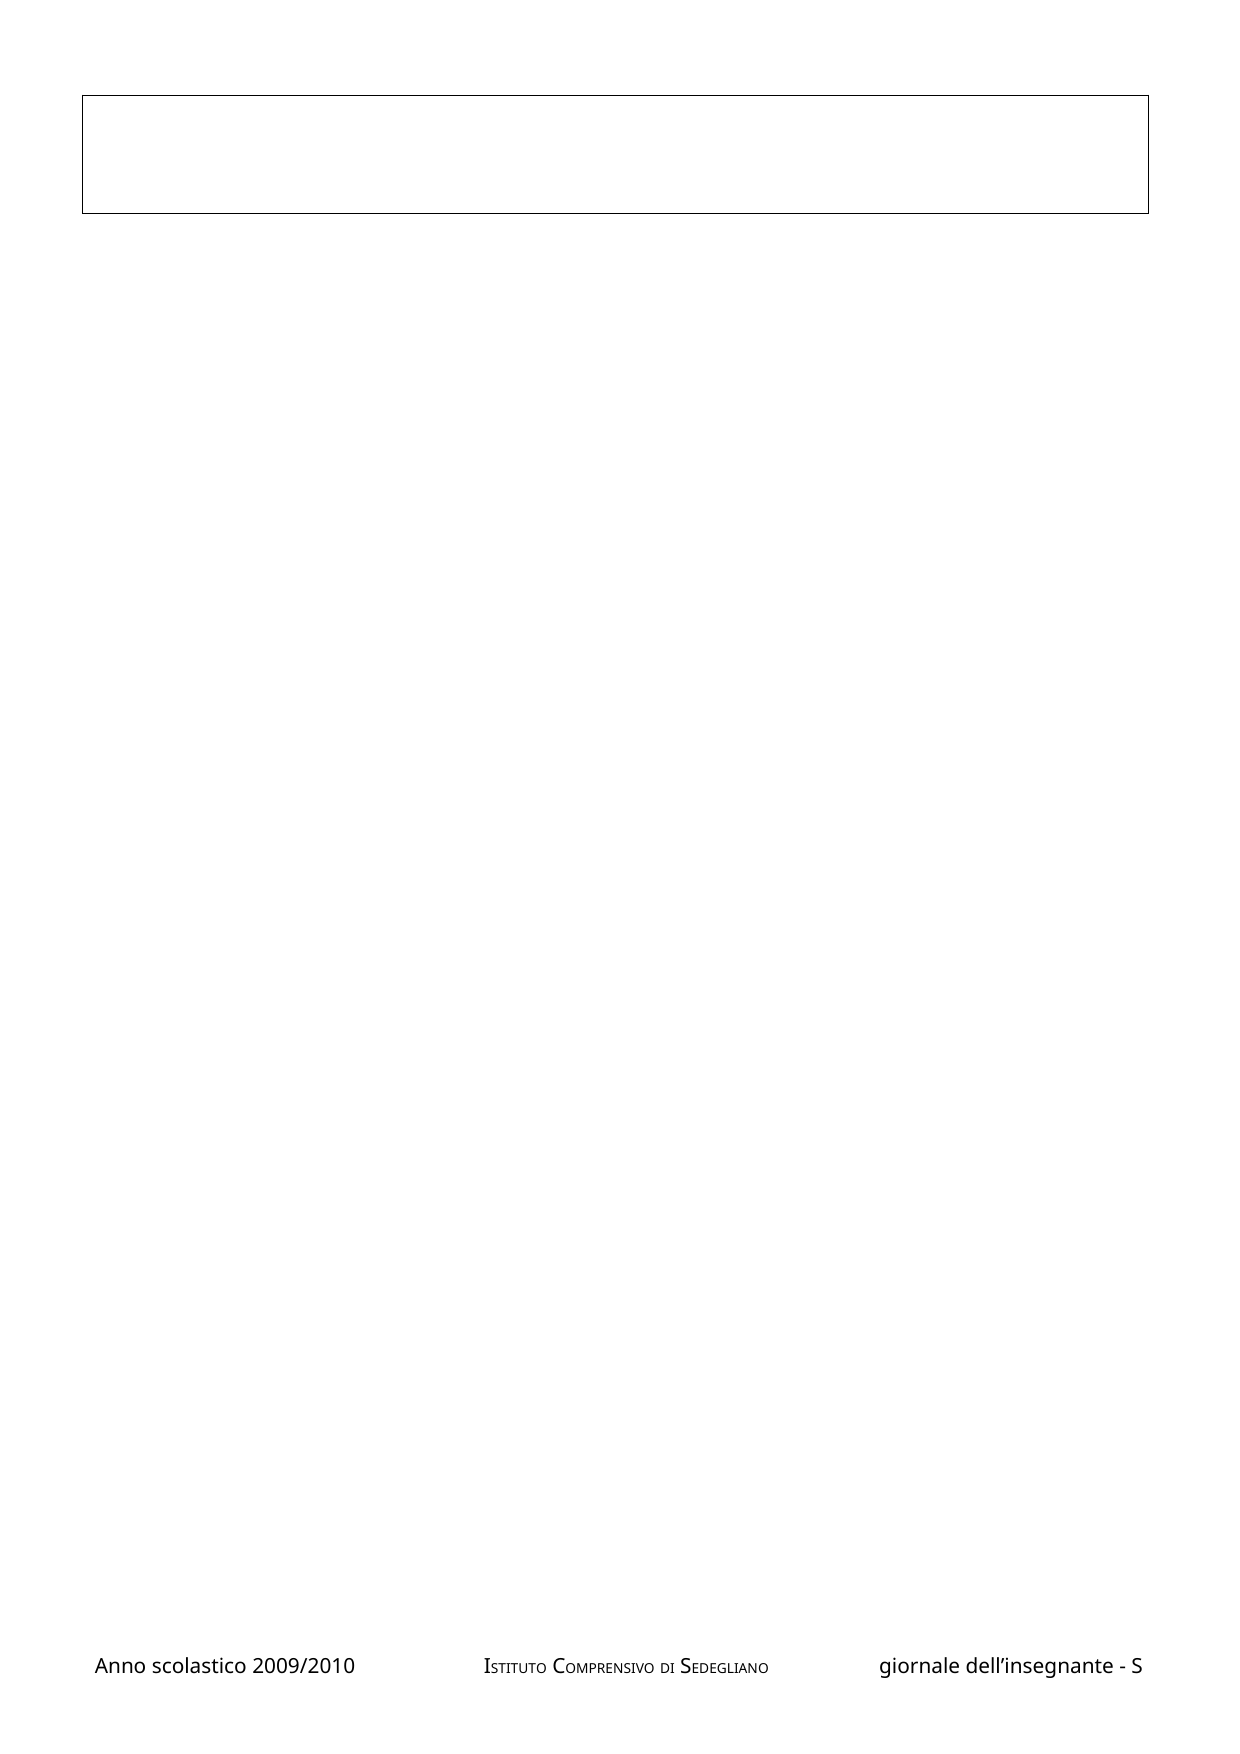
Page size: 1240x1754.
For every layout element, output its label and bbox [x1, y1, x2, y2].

table_cell [83, 96, 1148, 213]
